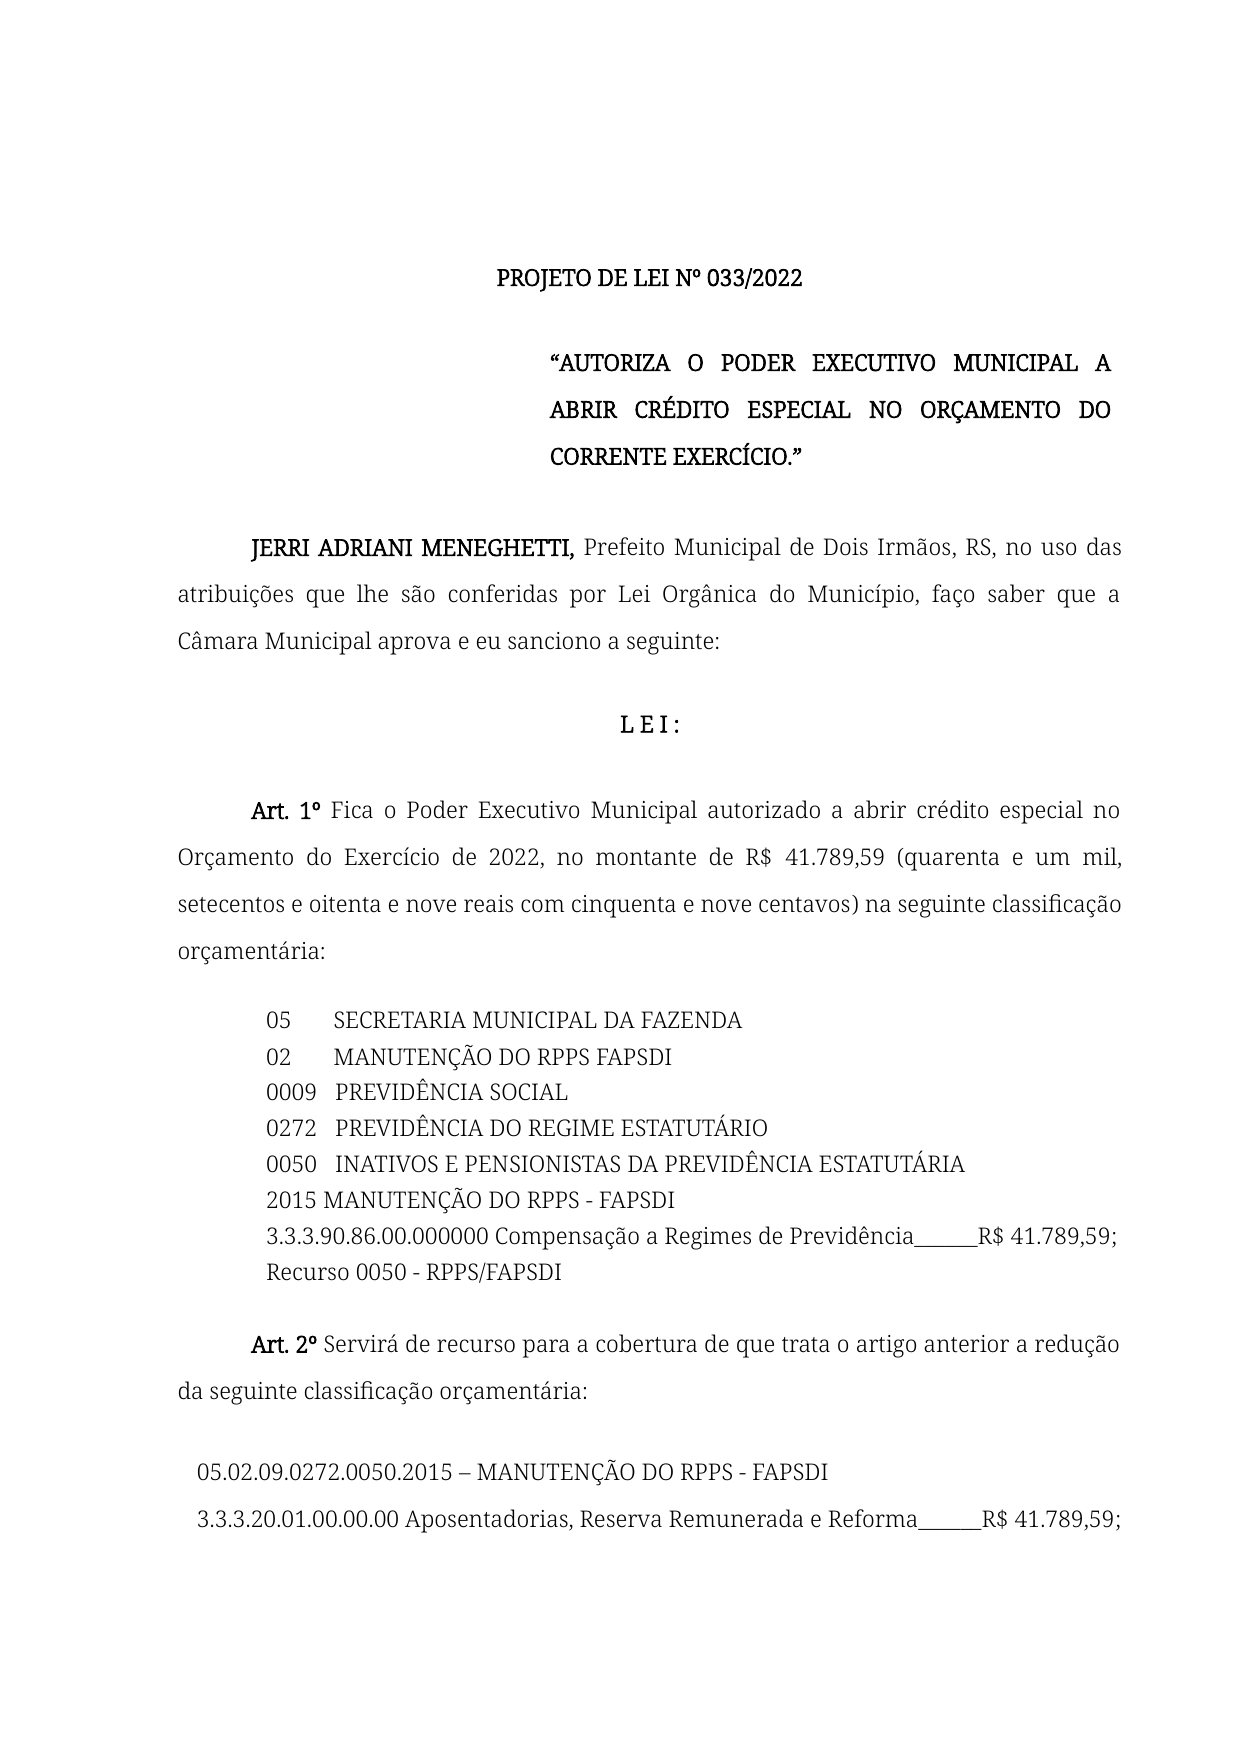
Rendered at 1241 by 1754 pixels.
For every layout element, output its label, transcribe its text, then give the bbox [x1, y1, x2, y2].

text Art. 1º Fica o Poder Executivo Municipal autorizado a abrir crédito especial no Orçamento do Exercício de 2022, no montante de R$ 41.789,59 (quarenta e um mil, setecentos e oitenta e nove reais com cinquenta e nove centavos) na seguinte classificação orçamentária: [177, 794, 1122, 966]
text 05 SECRETARIA MUNICIPAL DA FAZENDA [266, 1004, 1122, 1036]
text L E I : [177, 708, 1122, 739]
table_header “AUTORIZA O PODER EXECUTIVO MUNICIPAL A ABRIR CRÉDITO ESPECIAL NO ORÇAMENTO DO CORRENTE EXERCÍCIO.” [539, 346, 1123, 484]
table_header [166, 346, 538, 484]
text 02 MANUTENÇÃO DO RPPS FAPSDI [266, 1040, 1122, 1072]
text JERRI ADRIANI MENEGHETTI, Prefeito Municipal de Dois Irmãos, RS, no uso das atribuições que lhe são conferidas por Lei Orgânica do Município, faço saber que a Câmara Municipal aprova e eu sanciono a seguinte: [177, 531, 1122, 656]
text 0009 PREVIDÊNCIA SOCIAL [266, 1076, 1122, 1108]
text 3.3.3.20.01.00.00.00 Aposentadorias, Reserva Remunerada e Reforma______R$ 41.789,59; [177, 1503, 1122, 1534]
text 3.3.3.90.86.00.000000 Compensação a Regimes de Previdência______R$ 41.789,59; [266, 1220, 1122, 1251]
text Art. 2º Servirá de recurso para a cobertura de que trata o artigo anterior a redução da seguinte classificação orçamentária: [177, 1328, 1122, 1406]
subtitle PROJETO DE LEI Nº 033/2022 [177, 261, 1122, 292]
text Recurso 0050 - RPPS/FAPSDI [266, 1256, 1122, 1287]
text 0050 INATIVOS E PENSIONISTAS DA PREVIDÊNCIA ESTATUTÁRIA [266, 1148, 1122, 1179]
text 2015 MANUTENÇÃO DO RPPS - FAPSDI [266, 1184, 1122, 1215]
text 0272 PREVIDÊNCIA DO REGIME ESTATUTÁRIO [266, 1112, 1122, 1143]
text 05.02.09.0272.0050.2015 – MANUTENÇÃO DO RPPS - FAPSDI [177, 1456, 1122, 1487]
